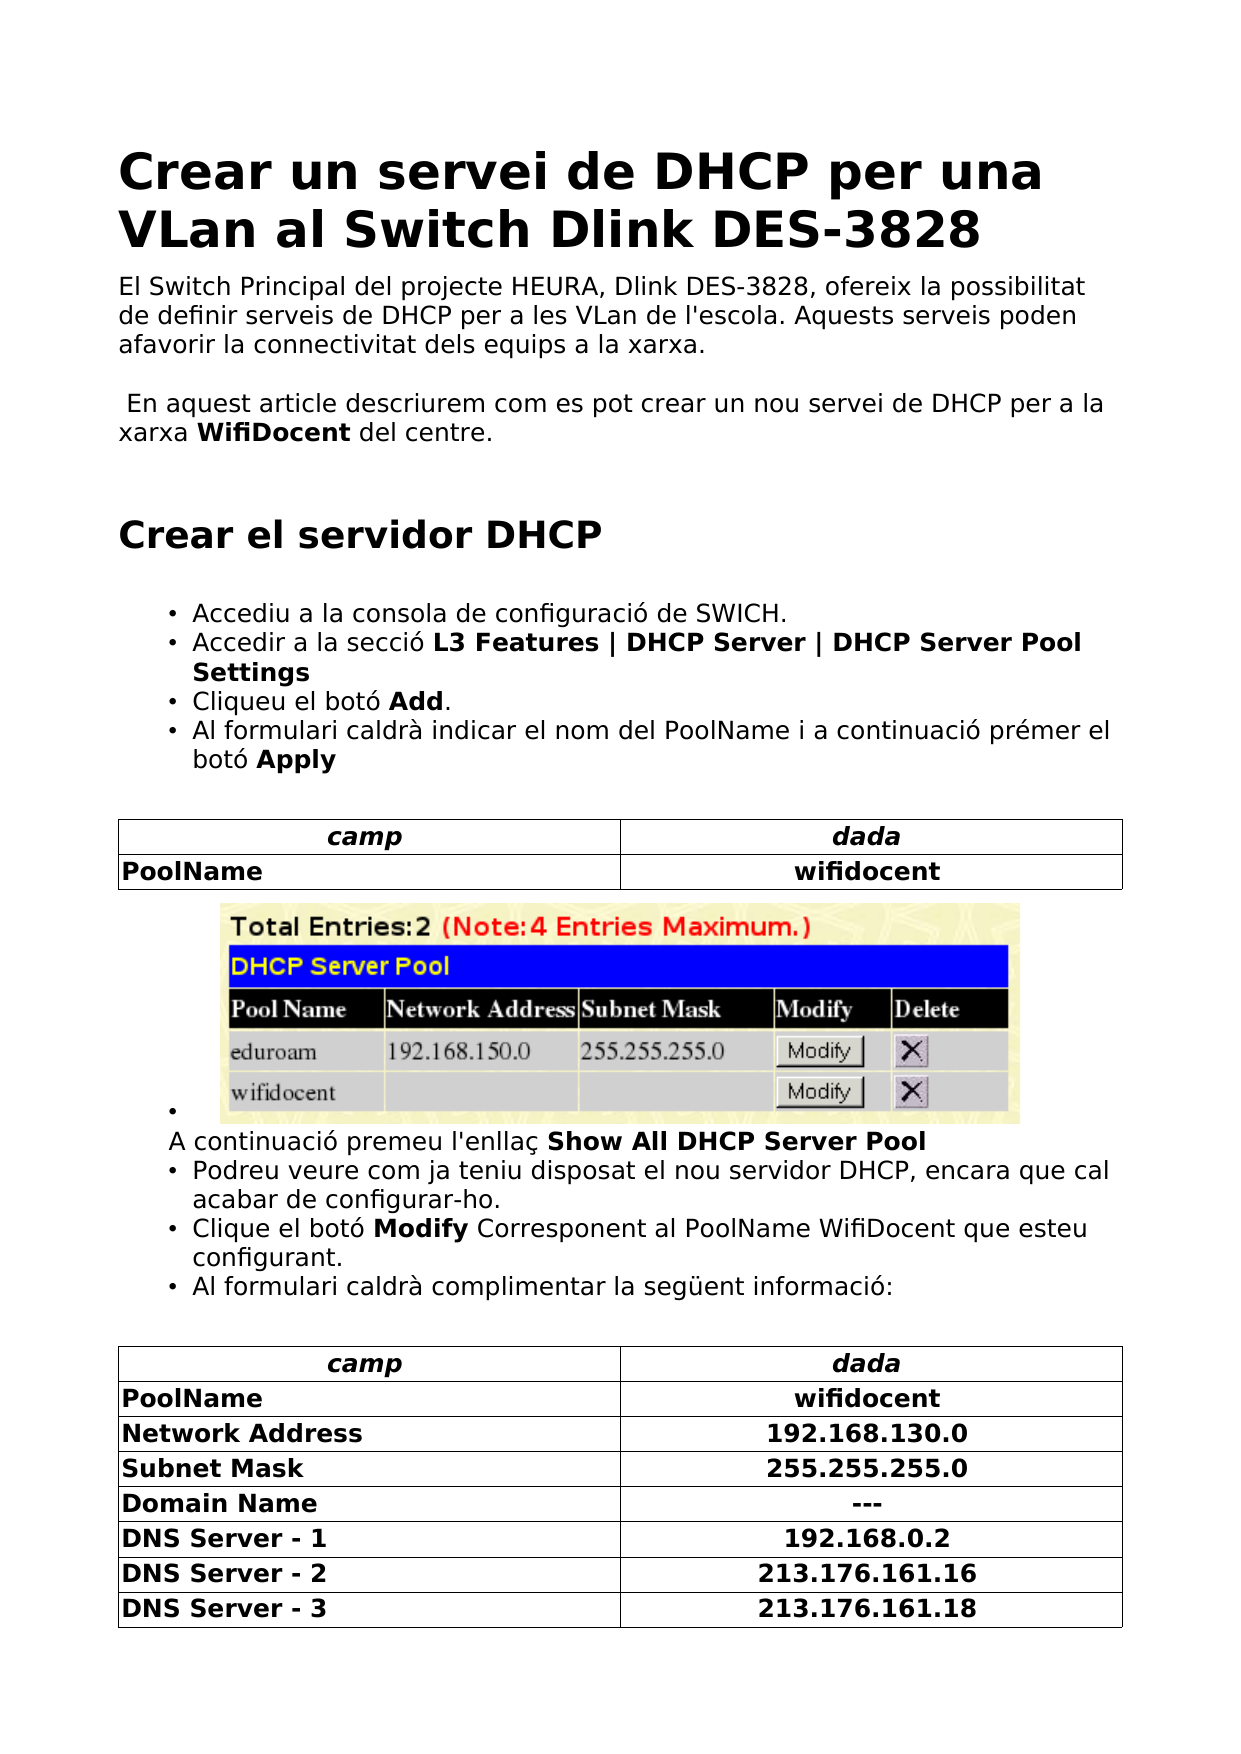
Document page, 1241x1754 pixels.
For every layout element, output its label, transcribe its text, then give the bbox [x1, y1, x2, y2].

table_cell 192.168.0.2 [621, 1522, 1122, 1557]
table_cell DNS Server - 2 [119, 1558, 620, 1592]
subtitle Crear el servidor DHCP [118, 514, 1122, 557]
table_cell Network Address [119, 1417, 620, 1451]
table_cell DNS Server - 1 [119, 1522, 620, 1557]
subtitle Crear un servei de DHCP per una VLan al Switch Dlink DES-3828 [118, 143, 1122, 259]
table_cell PoolName [119, 1382, 620, 1416]
table_header camp [119, 820, 620, 854]
text El Switch Principal del projecte HEURA, Dlink DES-3828, ofereix la possibilitat de definir serveis de DHCP per a les VLan de l'escola. Aquests serveis poden afavorir la connectivitat dels equips a la xarxa. En aquest article descriurem com es pot crear un nou servei de DHCP per a la xarxa WifiDocent del centre. [118, 272, 1122, 476]
table_cell wifidocent [621, 1382, 1122, 1416]
table_cell Domain Name [119, 1487, 620, 1521]
table_cell 255.255.255.0 [621, 1452, 1122, 1486]
list Accedir a la secció L3 Features | DHCP Server | DHCP Server Pool Settings [177, 628, 1122, 687]
table_cell Subnet Mask [119, 1452, 620, 1486]
list Accediu a la consola de configuració de SWICH. [177, 599, 1122, 628]
table_cell PoolName [119, 855, 620, 889]
table_cell DNS Server - 3 [119, 1593, 620, 1627]
table_cell 213.176.161.16 [621, 1558, 1122, 1592]
table_cell 213.176.161.18 [621, 1593, 1122, 1627]
list Cliqueu el botó Add. [177, 687, 1122, 716]
table_cell --- [621, 1487, 1122, 1521]
list A continuació premeu l'enllaç Show All DHCP Server Pool [177, 1097, 1122, 1156]
table_header dada [621, 820, 1122, 854]
table_header dada [621, 1347, 1122, 1381]
list Clique el botó Modify Corresponent al PoolName WifiDocent que esteu configurant. [177, 1214, 1122, 1272]
table_cell wifidocent [621, 855, 1122, 889]
table_header camp [119, 1347, 620, 1381]
list Podreu veure com ja teniu disposat el nou servidor DHCP, encara que cal acabar de configurar-ho. [177, 1156, 1122, 1214]
list Al formulari caldrà indicar el nom del PoolName i a continuació prémer el botó Apply [177, 716, 1122, 774]
table_cell 192.168.130.0 [621, 1417, 1122, 1451]
list Al formulari caldrà complimentar la següent informació: [177, 1272, 1122, 1302]
picture [220, 903, 1020, 1124]
